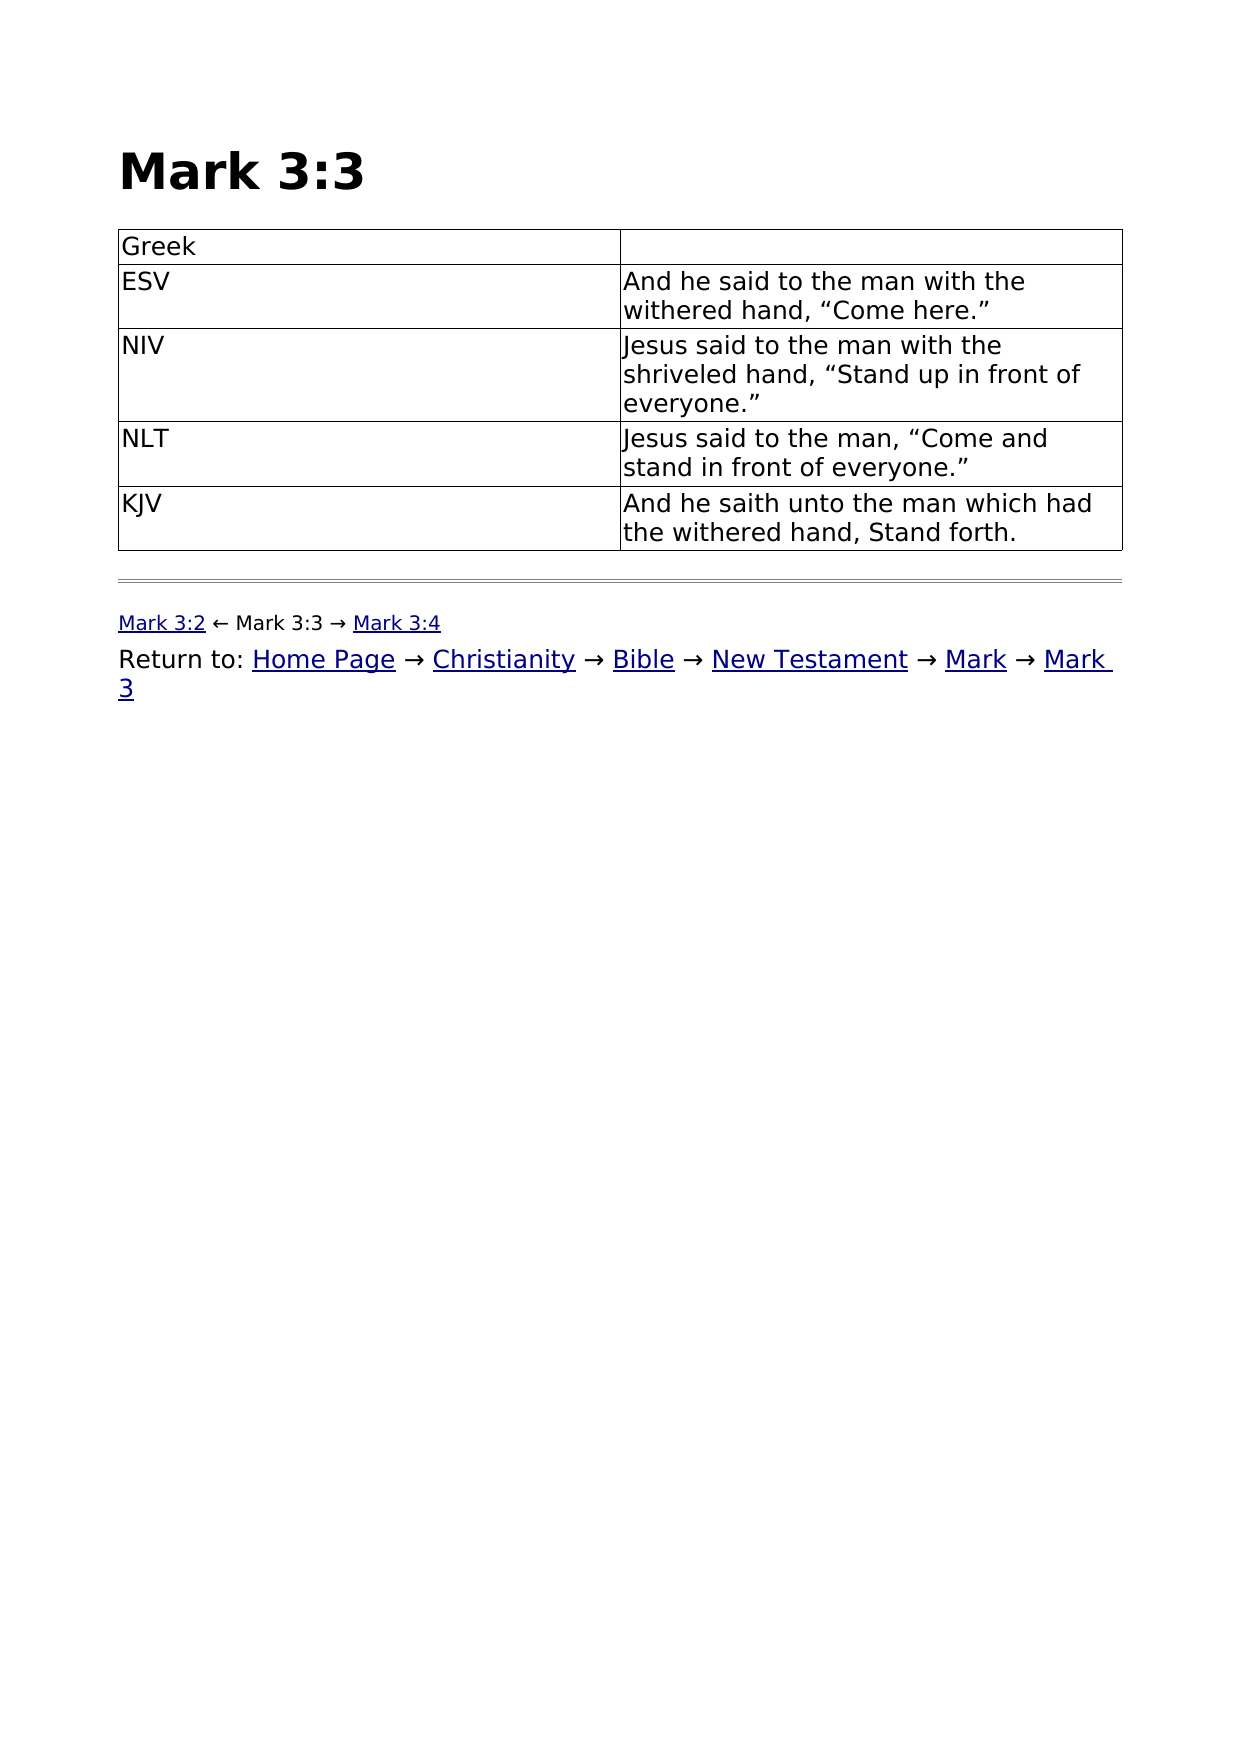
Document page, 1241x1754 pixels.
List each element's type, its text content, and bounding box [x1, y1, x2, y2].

table_cell And he saith unto the man which had the withered hand, Stand forth. [621, 487, 1122, 550]
subtitle Mark 3:3 [118, 143, 1122, 201]
table_cell Jesus said to the man, “Come and stand in front of everyone.” [621, 422, 1122, 486]
table_cell ESV [119, 265, 620, 328]
text Return to: Home Page → Christianity → Bible → New Testament → Mark → Mark 3 [118, 645, 1122, 704]
text Mark 3:2 ← Mark 3:3 → Mark 3:4 [118, 611, 1122, 645]
table_cell KJV [119, 487, 620, 550]
table_header [621, 230, 1122, 264]
table_cell Jesus said to the man with the shriveled hand, “Stand up in front of everyone.” [621, 329, 1122, 421]
table_header Greek [119, 230, 620, 264]
table_cell NIV [119, 329, 620, 421]
table_cell And he said to the man with the withered hand, “Come here.” [621, 265, 1122, 328]
table_cell NLT [119, 422, 620, 486]
